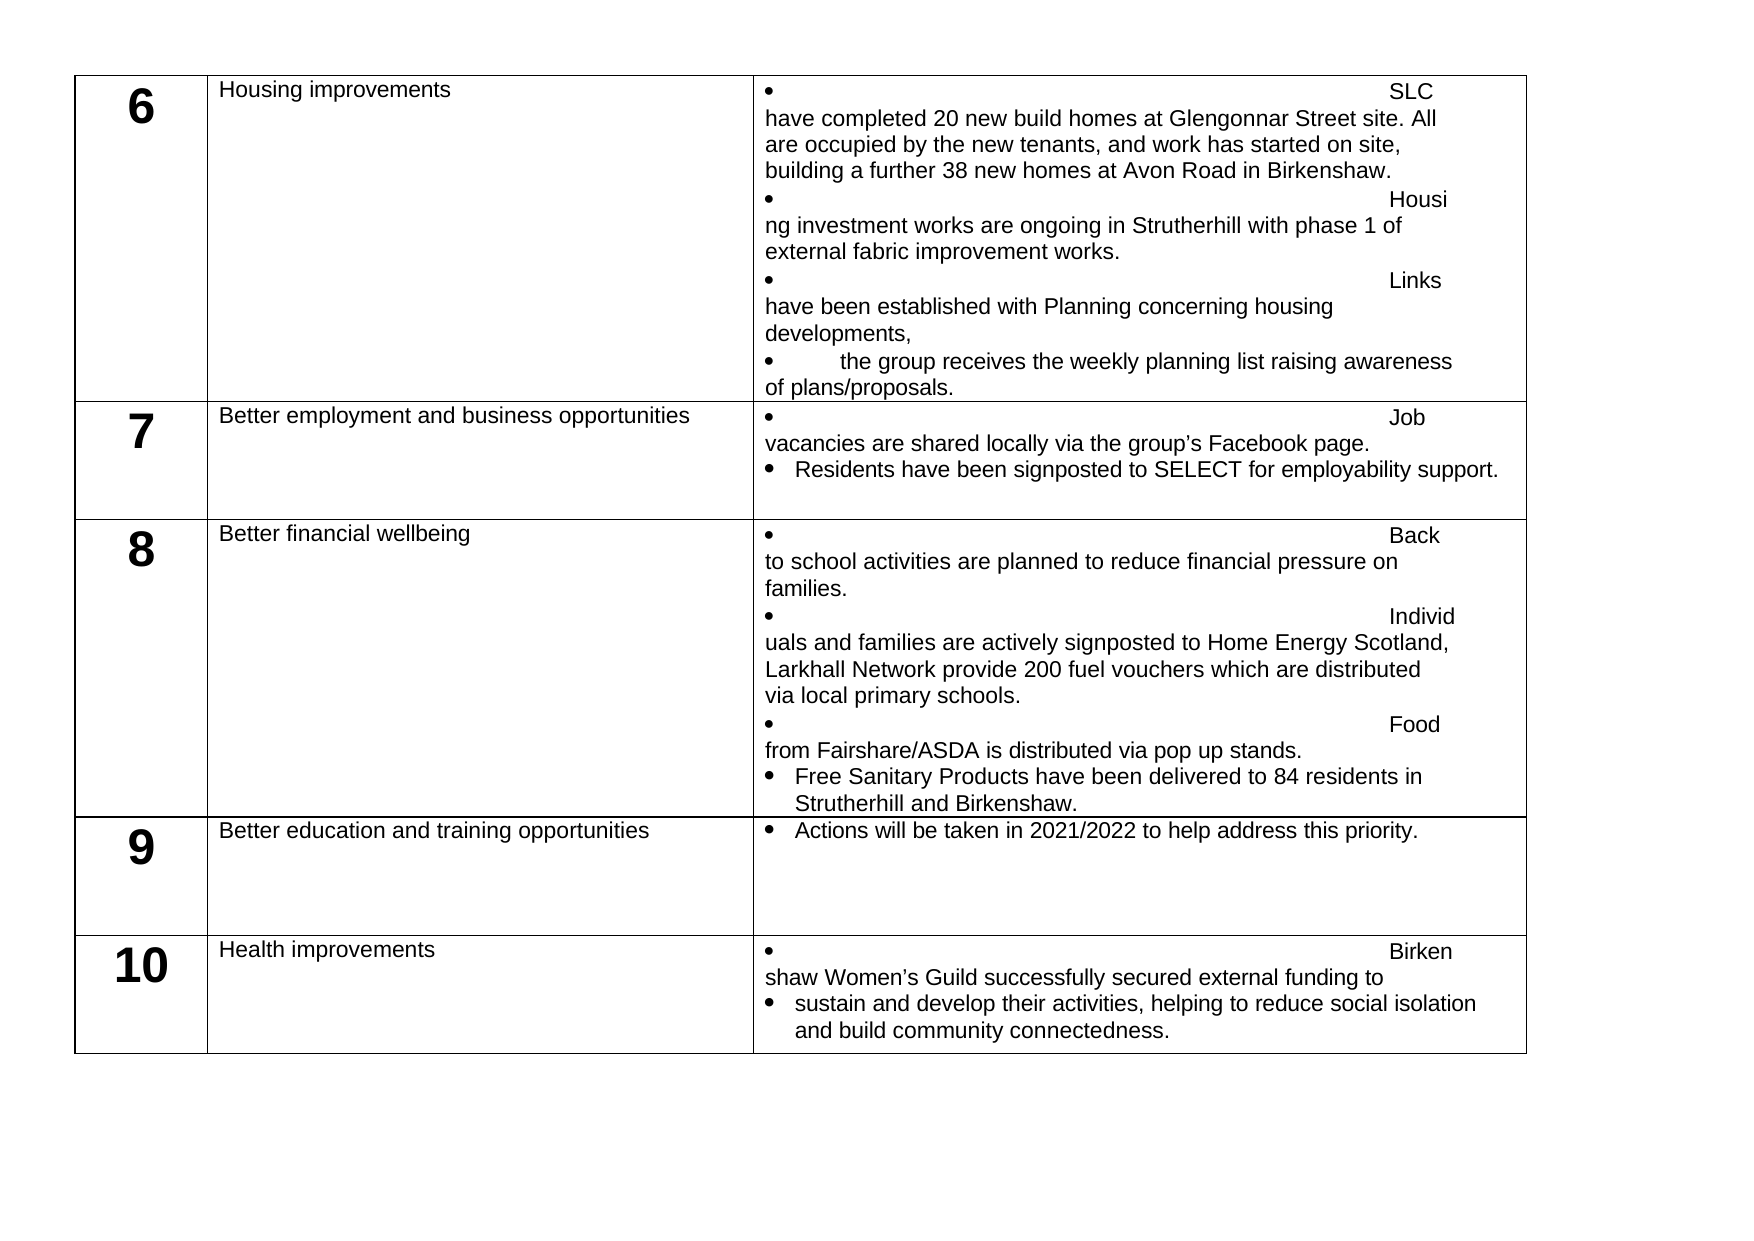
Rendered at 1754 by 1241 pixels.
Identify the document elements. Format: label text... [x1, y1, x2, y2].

table_cell 10 [76, 936, 207, 1053]
table_cell 7 [76, 402, 207, 519]
table_cell Housing improvements [208, 76, 753, 401]
table_cell 9 [76, 818, 207, 934]
table_cell Job vacancies are shared locally via the group’s Facebook page. Residents have been signposted to SELECT for employability support. [754, 402, 1526, 519]
table_cell Better financial wellbeing [208, 520, 753, 816]
table_cell Birkenshaw Women’s Guild successfully secured external funding to sustain and develop their activities, helping to reduce social isolation and build community connectedness. [754, 936, 1526, 1053]
table_cell Better employment and business opportunities [208, 402, 753, 519]
table_cell Better education and training opportunities [208, 818, 753, 934]
table_cell SLC have completed 20 new build homes at Glengonnar Street site. All are occupied by the new tenants, and work has started on site, building a further 38 new homes at Avon Road in Birkenshaw. Housing investment works are ongoing in Strutherhill with phase 1 of external fabric improvement works. Links have been established with Planning concerning housing developments, the group receives the weekly planning list raising awareness of plans/proposals. [754, 76, 1526, 401]
table_cell 6 [76, 76, 207, 401]
table_cell Actions will be taken in 2021/2022 to help address this priority. [754, 818, 1526, 934]
table_cell Back to school activities are planned to reduce financial pressure on families. Individuals and families are actively signposted to Home Energy Scotland, Larkhall Network provide 200 fuel vouchers which are distributed via local primary schools. Food from Fairshare/ASDA is distributed via pop up stands. Free Sanitary Products have been delivered to 84 residents in Strutherhill and Birkenshaw. [754, 520, 1526, 816]
table_cell 8 [76, 520, 207, 816]
table_cell Health improvements [208, 936, 753, 1053]
